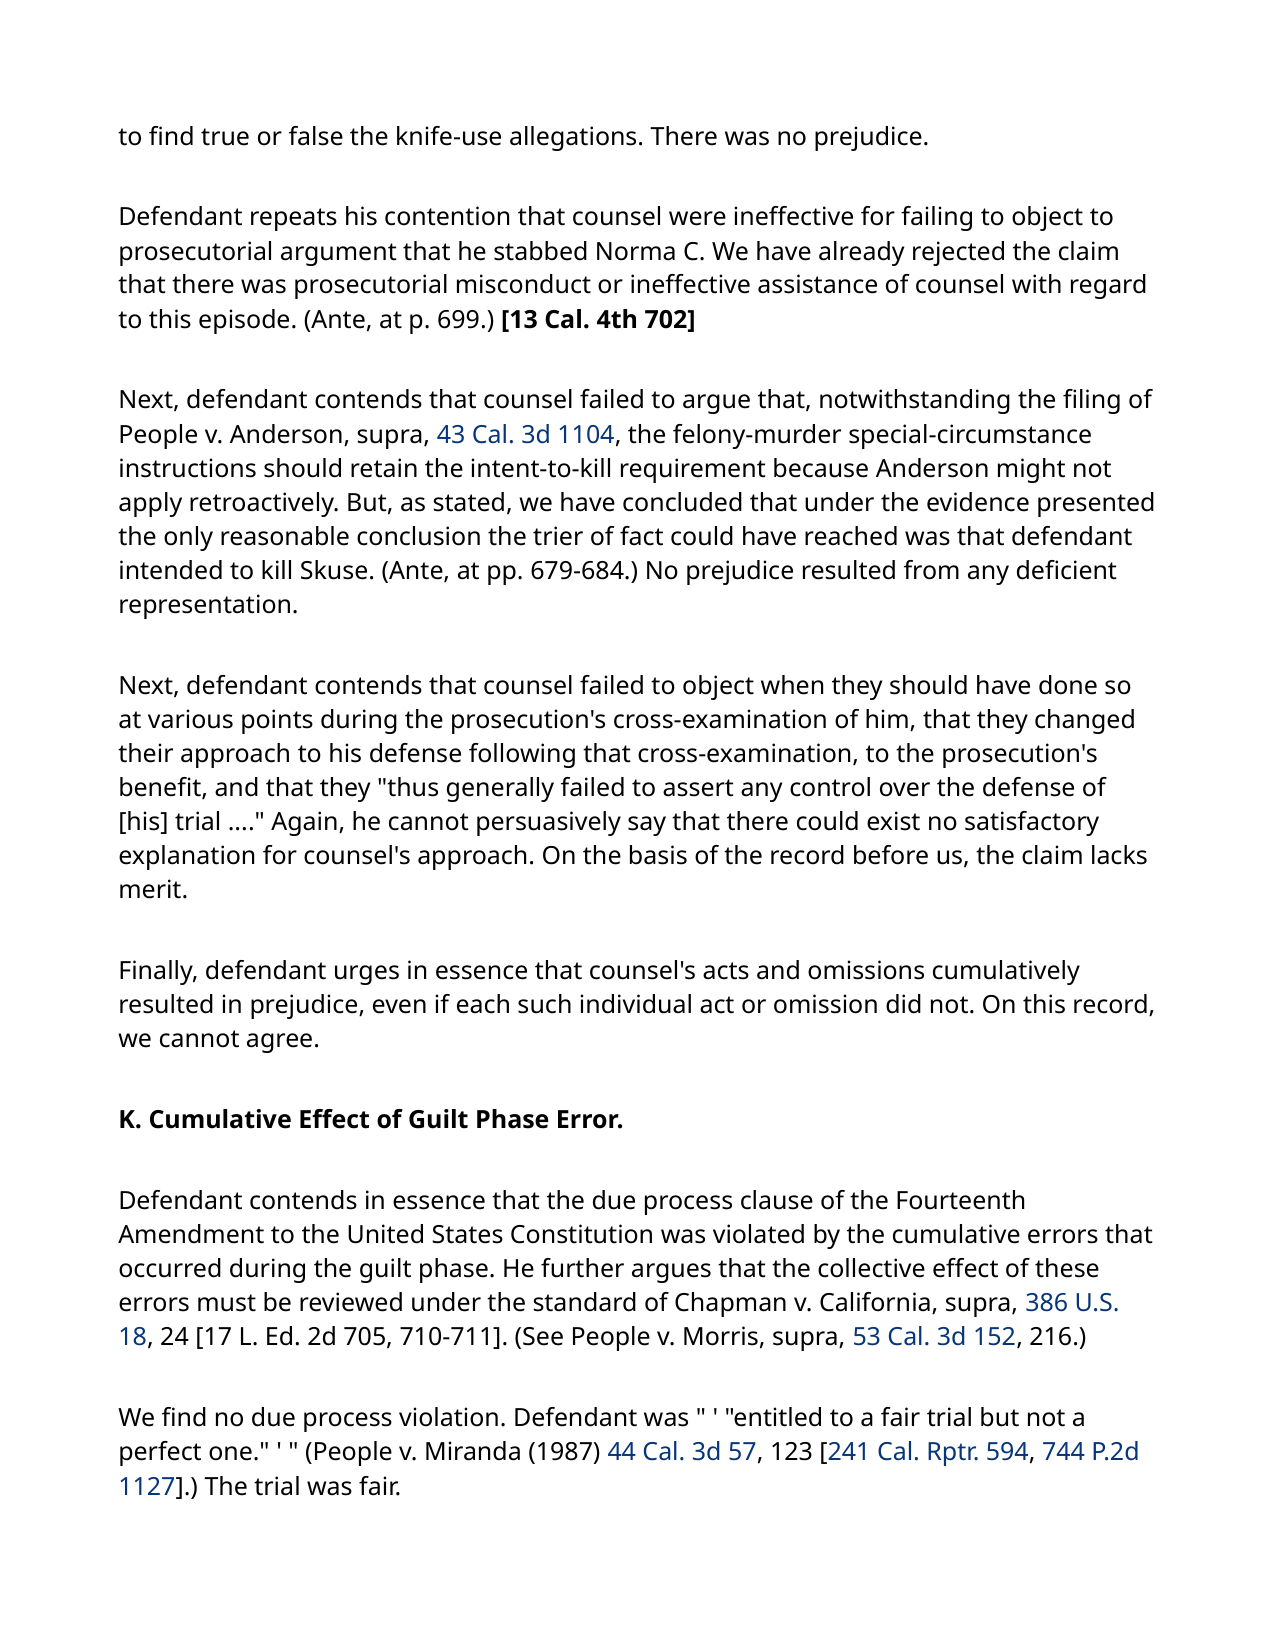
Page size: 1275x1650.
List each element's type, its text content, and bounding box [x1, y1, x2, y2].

text We find no due process violation. Defendant was " ' "entitled to a fair trial but not a perfect one." ' " (People v. Miranda (1987) 44 Cal. 3d 57, 123 [241 Cal. Rptr. 594, 744 P.2d 1127].) The trial was fair. [118, 1400, 1157, 1502]
text Defendant contends in essence that the due process clause of the Fourteenth Amendment to the United States Constitution was violated by the cumulative errors that occurred during the guilt phase. He further argues that the collective effect of these errors must be reviewed under the standard of Chapman v. California, supra, 386 U.S. 18, 24 [17 L. Ed. 2d 705, 710-711]. (See People v. Morris, supra, 53 Cal. 3d 152, 216.) [118, 1183, 1157, 1353]
text Next, defendant contends that counsel failed to argue that, notwithstanding the filing of People v. Anderson, supra, 43 Cal. 3d 1104, the felony-murder special-circumstance instructions should retain the intent-to-kill requirement because Anderson might not apply retroactively. But, as stated, we have concluded that under the evidence presented the only reasonable conclusion the trier of fact could have reached was that defendant intended to kill Skuse. (Ante, at pp. 679-684.) No prejudice resulted from any deficient representation. [118, 382, 1157, 621]
text Next, defendant contends that counsel failed to object when they should have done so at various points during the prosecution's cross-examination of him, that they changed their approach to his defense following that cross-examination, to the prosecution's benefit, and that they "thus generally failed to assert any control over the defense of [his] trial ...." Again, he cannot persuasively say that there could exist no satisfactory explanation for counsel's approach. On the basis of the record before us, the claim lacks merit. [118, 667, 1157, 906]
text to find true or false the knife-use allegations. There was no prejudice. [118, 118, 1157, 152]
text K. Cumulative Effect of Guilt Phase Error. [118, 1102, 1157, 1136]
text Defendant repeats his contention that counsel were ineffective for failing to object to prosecutorial argument that he stabbed Norma C. We have already rejected the claim that there was prosecutorial misconduct or ineffective assistance of counsel with regard to this episode. (Ante, at p. 699.) [13 Cal. 4th 702] [118, 199, 1157, 335]
text Finally, defendant urges in essence that counsel's acts and omissions cumulatively resulted in prejudice, even if each such individual act or omission did not. On this record, we cannot agree. [118, 953, 1157, 1055]
